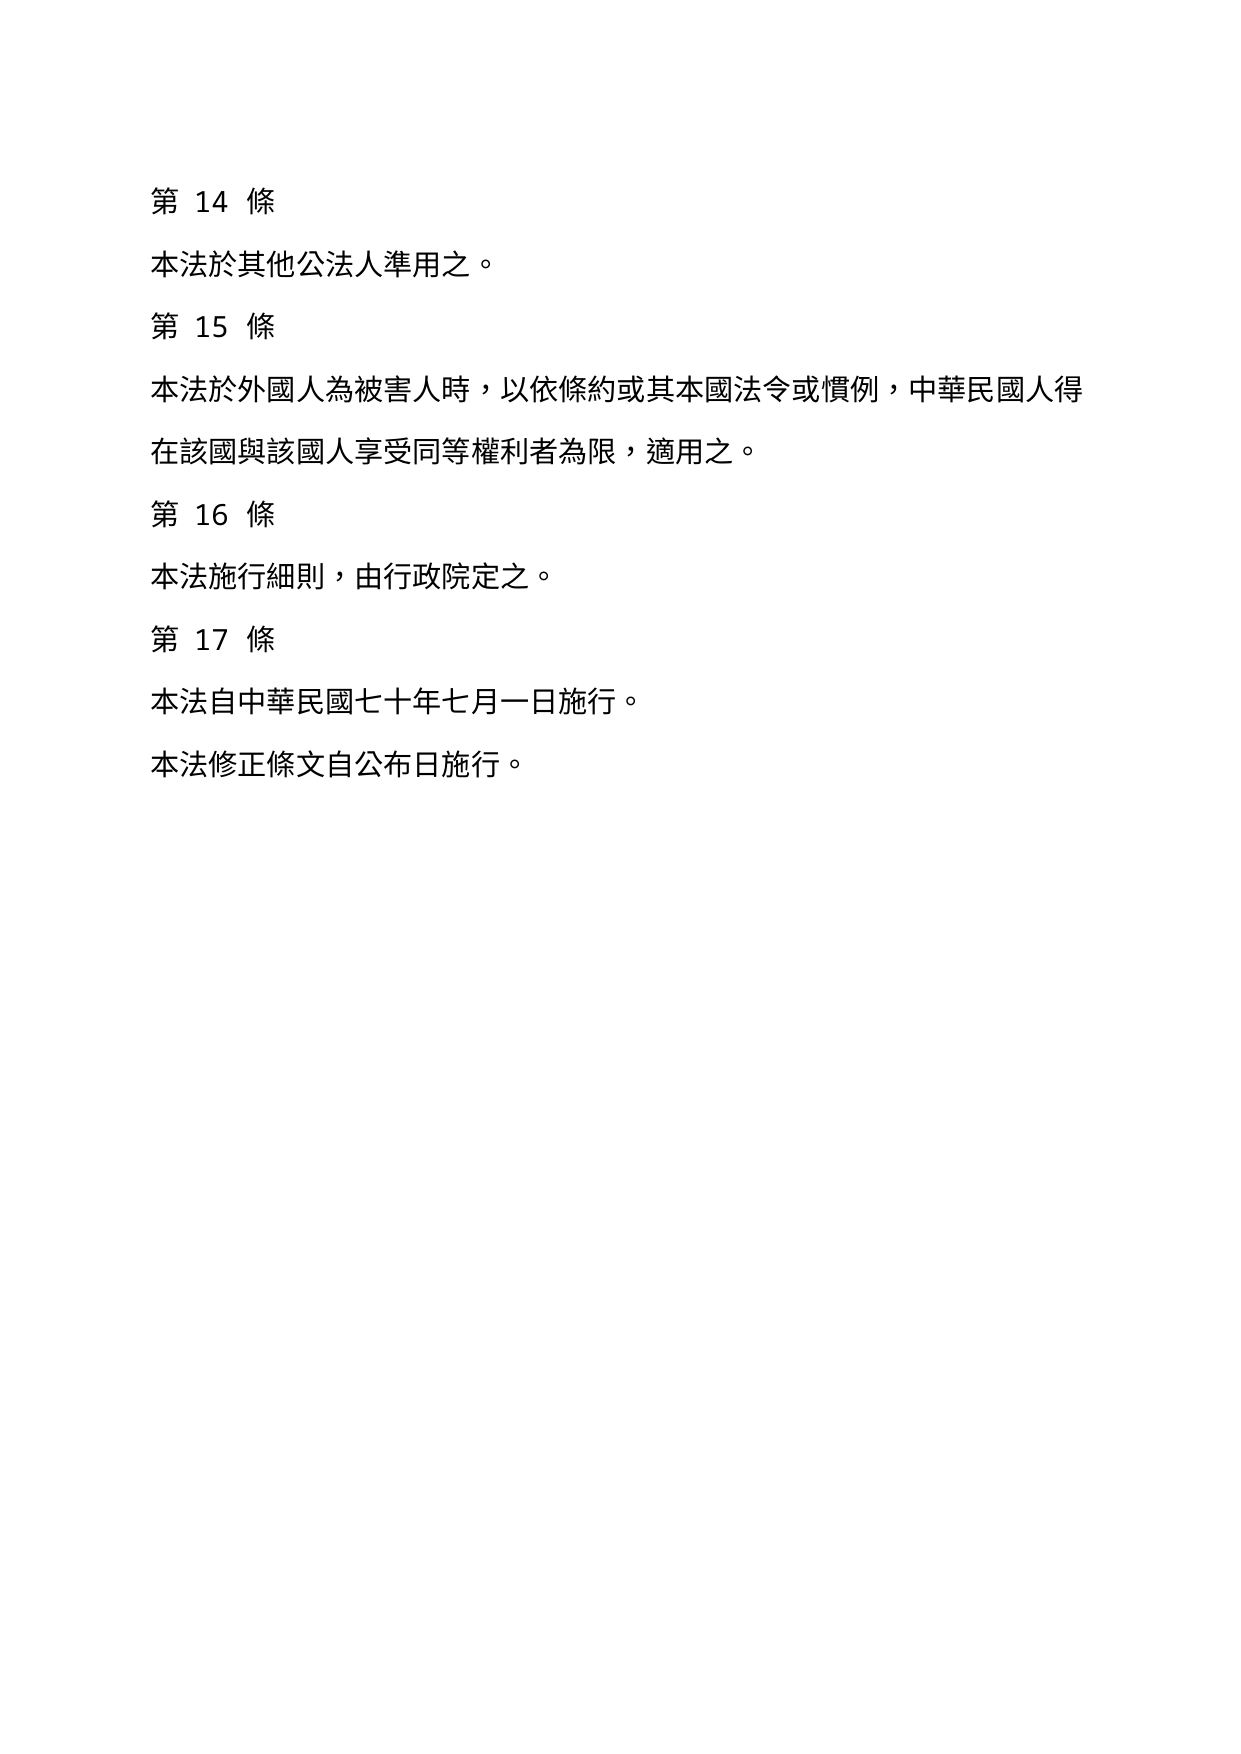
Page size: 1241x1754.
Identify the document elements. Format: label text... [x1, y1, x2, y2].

text 本法自中華民國七十年七月一日施行。 [150, 658, 1090, 721]
text 第 16 條 [150, 471, 1090, 533]
text 第 15 條 [150, 283, 1090, 346]
text 在該國與該國人享受同等權利者為限，適用之。 [150, 408, 1090, 471]
text 第 17 條 [150, 596, 1090, 658]
text 本法修正條文自公布日施行。 [150, 721, 1090, 783]
text 本法施行細則，由行政院定之。 [150, 533, 1090, 596]
text 本法於外國人為被害人時，以依條約或其本國法令或慣例，中華民國人得 [150, 346, 1090, 408]
text 第 14 條 [150, 158, 1090, 221]
text 本法於其他公法人準用之。 [150, 221, 1090, 283]
